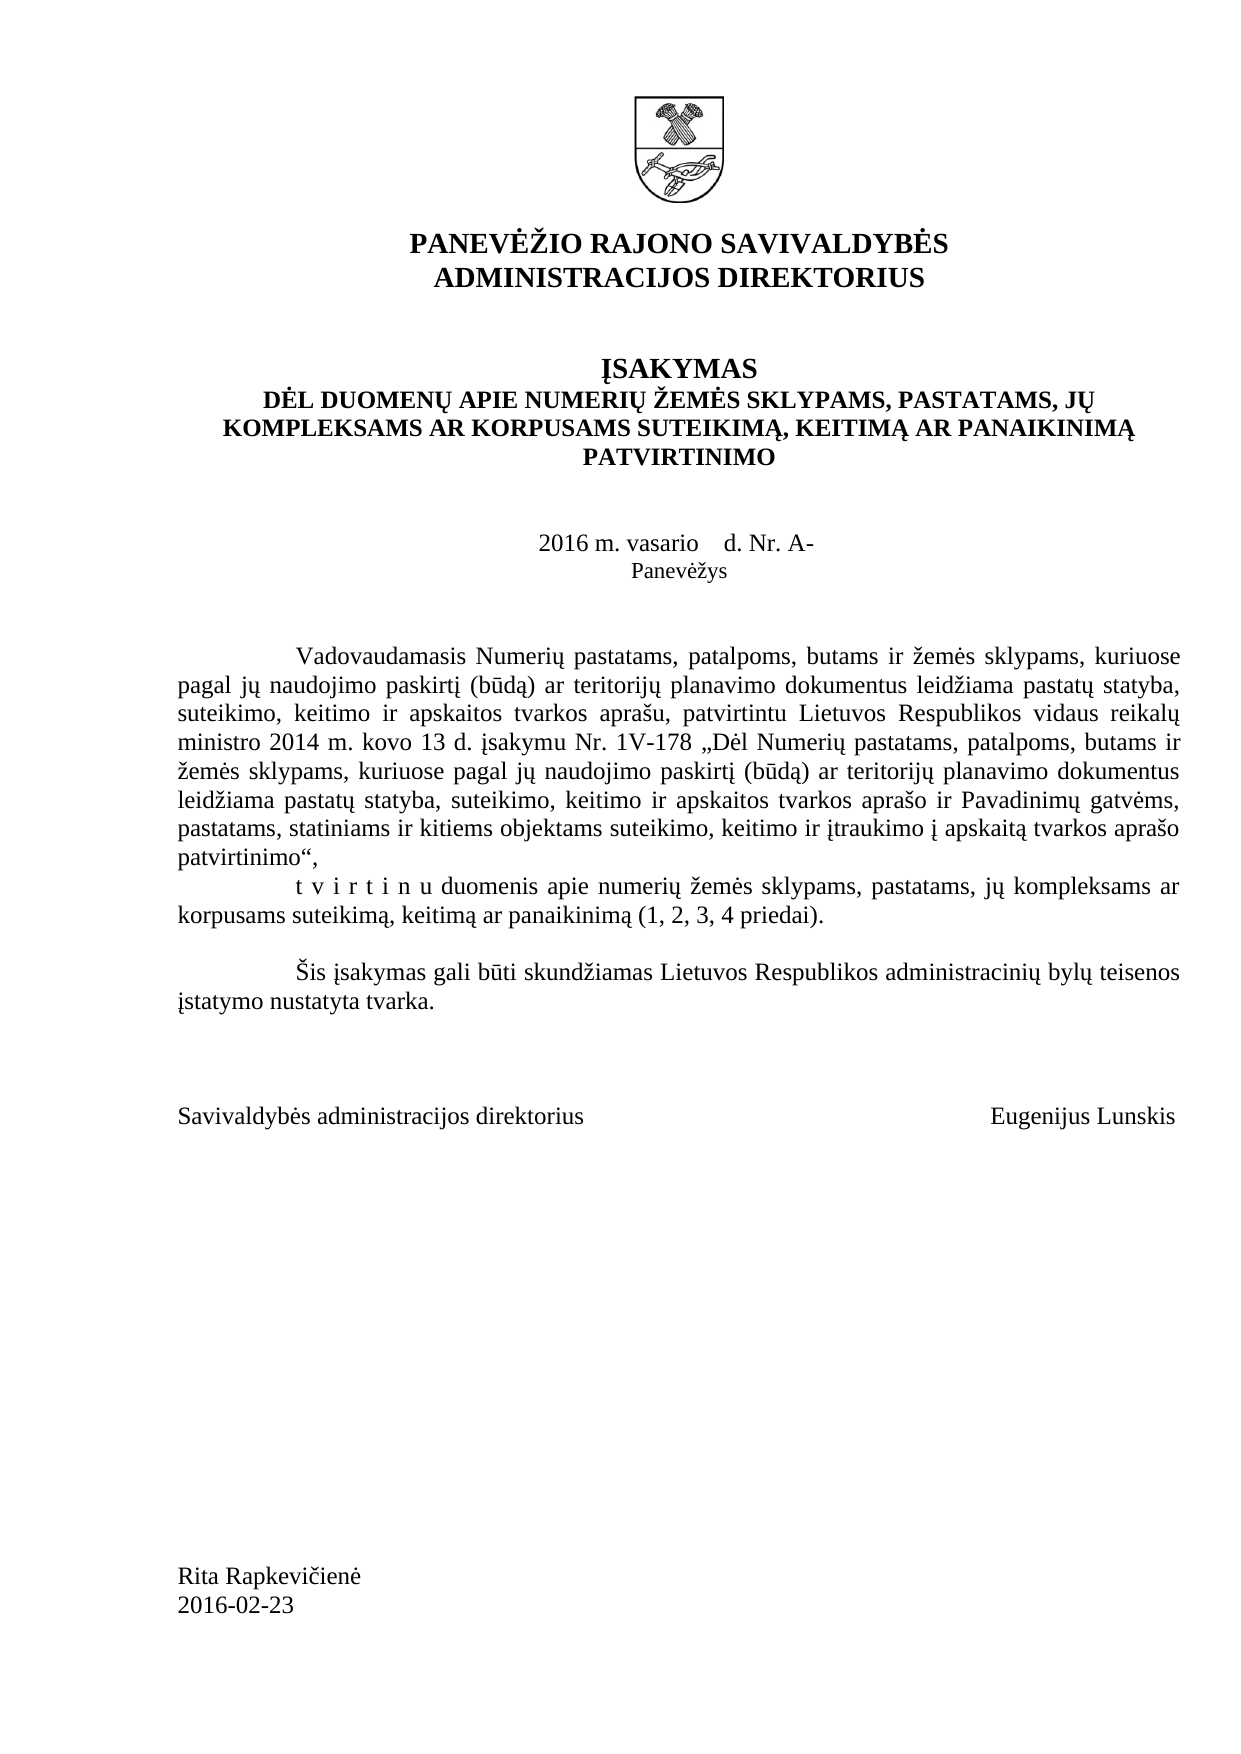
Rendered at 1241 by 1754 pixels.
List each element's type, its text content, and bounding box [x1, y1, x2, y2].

text 2016 m. vasario d. Nr. A- [177, 528, 1181, 557]
text Vadovaudamasis Numerių pastatams, patalpoms, butams ir žemės sklypams, kuriuose pagal jų naudojimo paskirtį (būdą) ar teritorijų planavimo dokumentus leidžiama pastatų statyba, suteikimo, keitimo ir apskaitos tvarkos aprašu, patvirtintu Lietuvos Respublikos vidaus reikalų ministro 2014 m. kovo 13 d. įsakymu Nr. 1V-178 „Dėl Numerių pastatams, patalpoms, butams ir žemės sklypams, kuriuose pagal jų naudojimo paskirtį (būdą) ar teritorijų planavimo dokumentus leidžiama pastatų statyba, suteikimo, keitimo ir apskaitos tvarkos aprašo ir Pavadinimų gatvėms, pastatams, statiniams ir kitiems objektams suteikimo, keitimo ir įtraukimo į apskaitą tvarkos aprašo patvirtinimo“, [177, 641, 1181, 871]
text 2016-02-23 [177, 1590, 1181, 1618]
text Šis įsakymas gali būti skundžiamas Lietuvos Respublikos administracinių bylų teisenos įstatymo nustatyta tvarka. [177, 957, 1181, 1015]
text Savivaldybės administracijos direktorius Eugenijus Lunskis [177, 1101, 1181, 1130]
text Panevėžys [177, 557, 1181, 583]
text t v i r t i n u duomenis apie numerių žemės sklypams, pastatams, jų kompleksams ar korpusams suteikimą, keitimą ar panaikinimą (1, 2, 3, 4 priedai). [177, 871, 1181, 928]
text Rita Rapkevičienė [177, 1561, 1181, 1590]
text DĖL DUOMENŲ APIE NUMERIŲ ŽEMĖS SKLYPAMS, PASTATAMS, JŲ KOMPLEKSAMS AR KORPUSAMS SUTEIKIMĄ, KEITIMĄ AR PANAIKINIMĄ PATVIRTINIMO [177, 385, 1181, 471]
